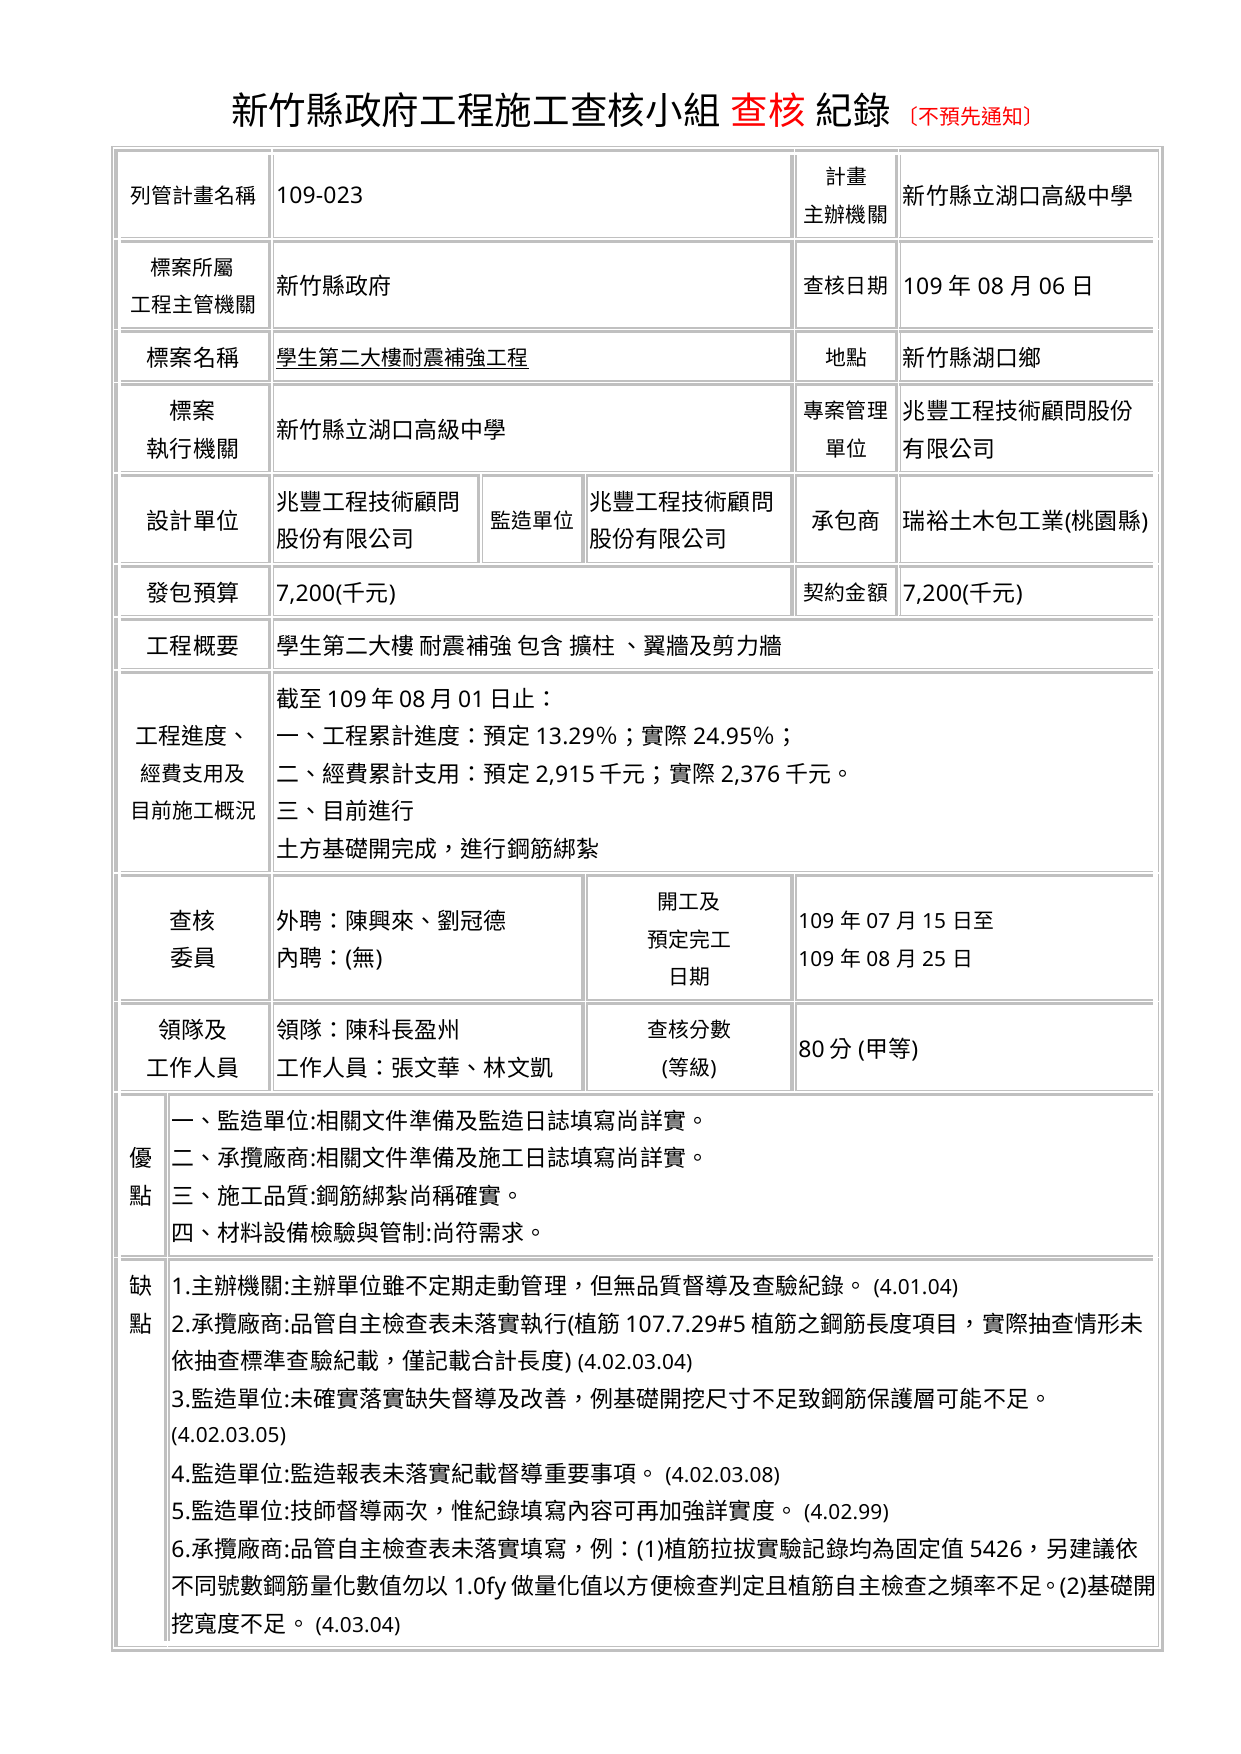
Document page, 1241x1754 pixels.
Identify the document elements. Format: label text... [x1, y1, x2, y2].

table_cell 查核 委員 [114, 871, 271, 999]
table_cell 截至109年08月01日止： 一、工程累計進度：預定 13.29％；實際 24.95％； 二、經費累計支用：預定 2,915千元；實際 2,376千元。 三、目前進行 土方基礎開完成，進行鋼筋綁紮 [271, 668, 1161, 871]
table_cell 工程概要 [114, 615, 271, 668]
table_header 計畫 主辦機關 [794, 147, 898, 236]
table_cell 一、監造單位:相關文件準備及監造日誌填寫尚詳實。 二、承攬廠商:相關文件準備及施工日誌填寫尚詳實。 三、施工品質:鋼筋綁紮尚稱確實。 四、材料設備檢驗與管制:尚符需求。 [167, 1090, 1161, 1255]
table_cell 發包預算 [114, 561, 271, 614]
table_header 109-023 [271, 147, 793, 236]
table_cell 7,200(千元) [898, 561, 1161, 614]
table_cell 承包商 [797, 477, 895, 561]
table_header 列管計畫名稱 [118, 152, 271, 236]
table_cell 標案名稱 [114, 327, 271, 380]
table_cell 兆豐工程技術顧問股份有限公司 [588, 477, 790, 561]
table_cell 工程進度、 經費支用及 目前施工概況 [114, 668, 271, 871]
table_cell 監造單位 [483, 477, 581, 561]
table_cell 缺 點 [114, 1255, 167, 1646]
table_cell 專案管理 單位 [797, 386, 895, 471]
table_cell 兆豐工程技術顧問股份有限公司 [274, 477, 477, 561]
table_cell 兆豐工程技術顧問股份有限公司 [898, 380, 1161, 471]
table_cell 契約金額 [797, 568, 895, 614]
table_cell 學生第二大樓 耐震補強 包含 擴柱 、翼牆及剪力牆 [271, 615, 1161, 668]
text 新竹縣政府工程施工查核小組 查核 紀錄 〔不預先通知〕 [94, 71, 1181, 146]
table_cell 109 年 08 月 06 日 [898, 236, 1161, 327]
table_cell 新竹縣立湖口高級中學 [274, 386, 790, 471]
table_cell 新竹縣政府 [274, 243, 790, 327]
table_cell 開工及 預定完工 日期 [588, 877, 790, 999]
table_cell 109 年 07 月 15 日至 109 年 08 月 25 日 [794, 871, 1161, 999]
table_cell 地點 [797, 333, 895, 380]
table_cell 1.主辦機關:主辦單位雖不定期走動管理，但無品質督導及查驗紀錄。 (4.01.04) 2.承攬廠商:品管自主檢查表未落實執行(植筋107.7.29#5植筋之鋼筋長度項目，實際抽查情形未依抽查標準查驗紀載，僅記載合計長度) (4.02.03.04) 3.監造單位:未確實落實缺失督導及改善，例基礎開挖尺寸不足致鋼筋保護層可能不足。 (4.02.03.05) 4.監造單位:監造報表未落實紀載督導重要事項。 (4.02.03.08) 5.監造單位:技師督導兩次，惟紀錄填寫內容可再加強詳實度。 (4.02.99) 6.承攬廠商:品管自主檢查表未落實填寫，例：(1)植筋拉拔實驗記錄均為固定值5426，另建議依不同號數鋼筋量化數值勿以1.0fy做量化值以方便檢查判定且植筋自主檢查之頻率不足。(2)基礎開挖寬度不足。 (4.03.04) [167, 1255, 1161, 1646]
table_cell 領隊及 工作人員 [114, 999, 271, 1089]
table_cell 外聘：陳興來、劉冠德 內聘：(無) [274, 877, 581, 999]
table_cell 查核分數 (等級) [588, 1005, 790, 1089]
table_cell 標案所屬 工程主管機關 [114, 236, 271, 327]
table_cell 優 點 [114, 1090, 167, 1255]
table_cell 瑞裕土木包工業(桃園縣) [898, 471, 1161, 561]
table_cell 80分 (甲等) [794, 999, 1161, 1089]
table_cell 查核日期 [797, 243, 895, 327]
table_header 新竹縣立湖口高級中學 [898, 147, 1161, 236]
table_cell 設計單位 [114, 471, 271, 561]
table_cell 學生第二大樓耐震補強工程 [274, 333, 790, 380]
table_cell 標案 執行機關 [114, 380, 271, 471]
table_cell 7,200(千元) [274, 568, 790, 614]
table_cell 新竹縣湖口鄉 [898, 327, 1161, 380]
table_cell 領隊：陳科長盈州 工作人員：張文華、林文凱 [274, 1005, 581, 1089]
